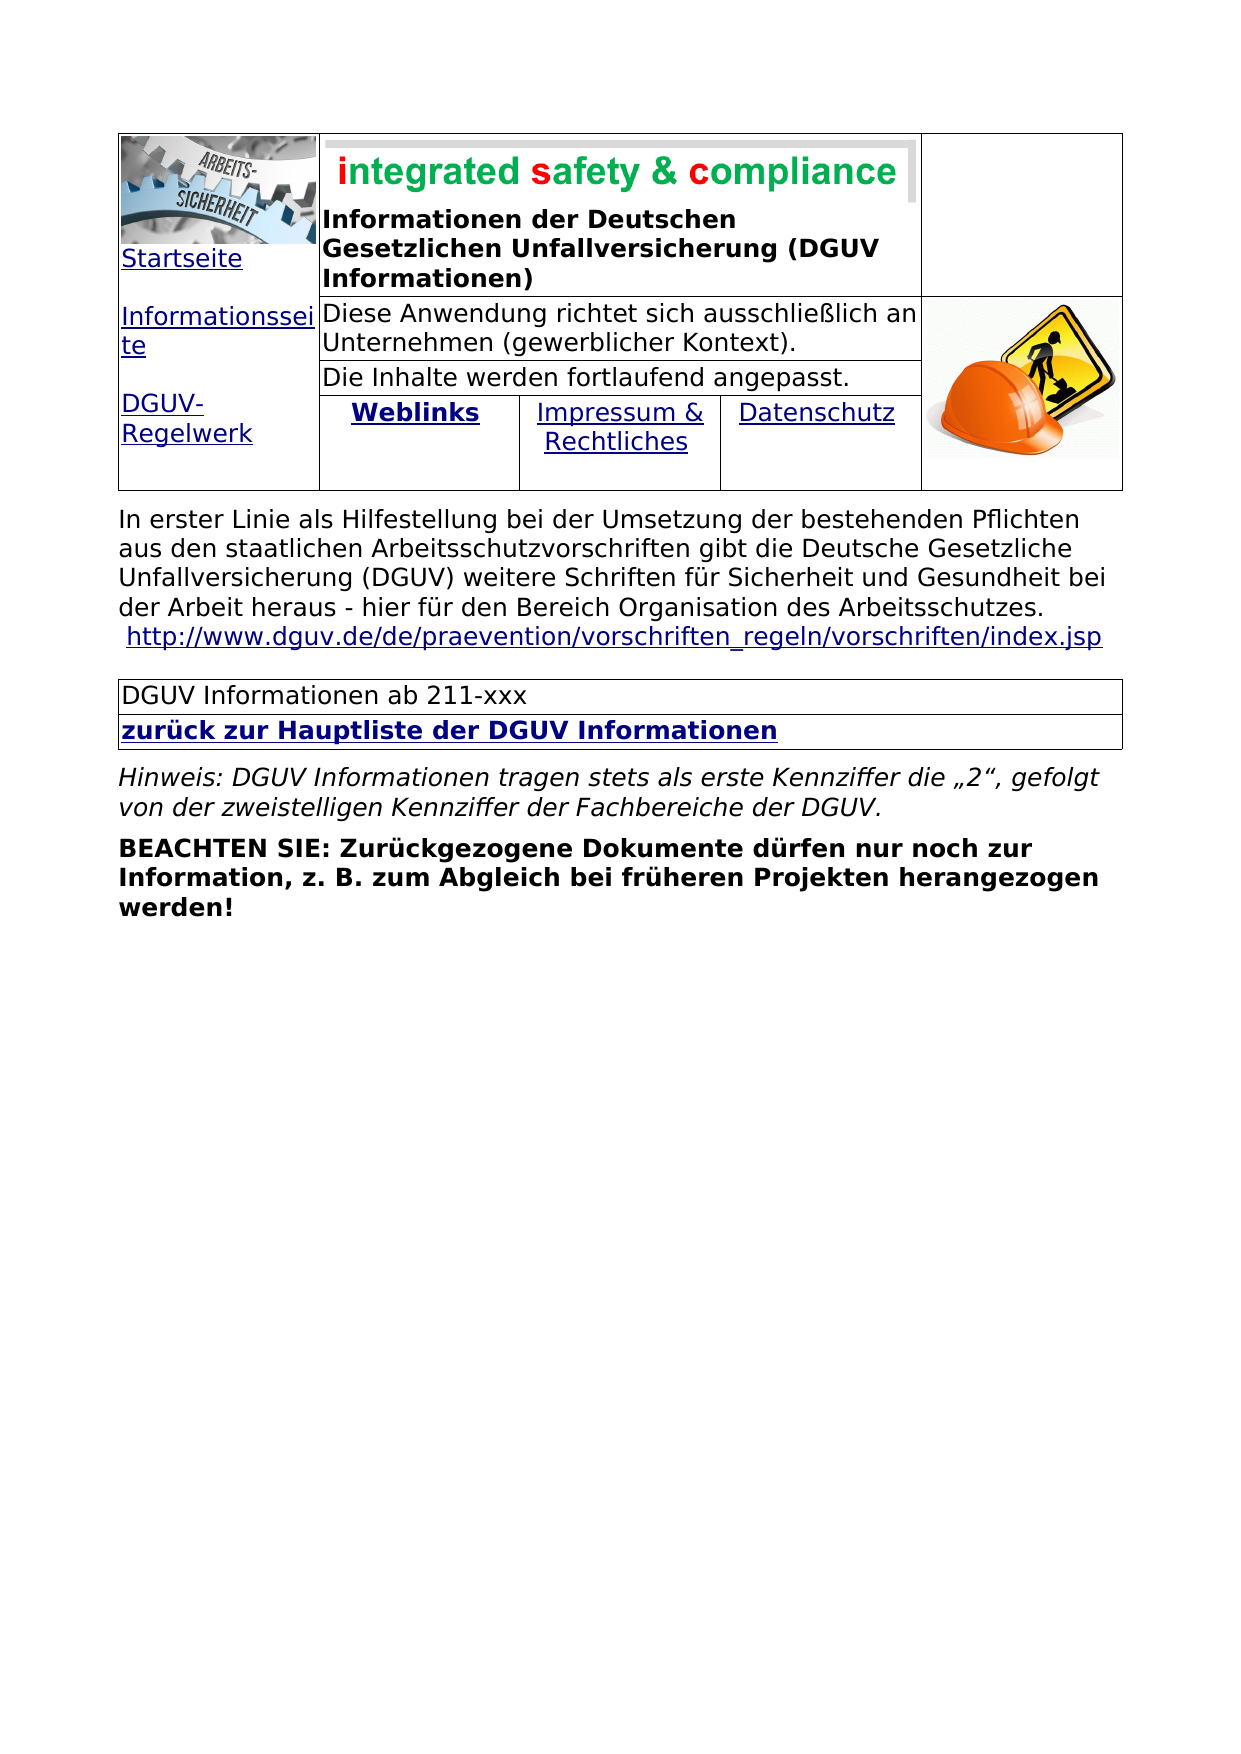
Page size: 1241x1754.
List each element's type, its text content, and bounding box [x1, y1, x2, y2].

table_cell Datenschutz [721, 396, 921, 490]
picture [924, 298, 1120, 459]
text BEACHTEN SIE: Zurückgezogene Dokumente dürfen nur noch zur Information, z. B. zum Abgleich bei früheren Projekten herangezogen werden! [118, 834, 1122, 922]
text Hinweis: DGUV Informationen tragen stets als erste Kennziffer die „2“, gefolgt von der zweistelligen Kennziffer der Fachbereiche der DGUV. [118, 763, 1122, 822]
table_cell [922, 297, 1122, 490]
table_header Informationen der Deutschen Gesetzlichen Unfallversicherung (DGUV Informationen) [320, 134, 921, 296]
picture [321, 136, 919, 206]
picture [121, 136, 316, 244]
table_cell Die Inhalte werden fortlaufend angepasst. [320, 361, 921, 395]
table_header DGUV Informationen ab 211-xxx [119, 680, 1122, 713]
table_cell Diese Anwendung richtet sich ausschließlich an Unternehmen (gewerblicher Kontext). [320, 297, 921, 360]
table_cell Weblinks [320, 396, 519, 490]
table_cell Impressum & Rechtliches [520, 396, 720, 490]
table_header [922, 134, 1122, 296]
table_cell zurück zur Hauptliste der DGUV Informationen [119, 715, 1122, 749]
text In erster Linie als Hilfestellung bei der Umsetzung der bestehenden Pflichten aus den staatlichen Arbeitsschutzvorschriften gibt die Deutsche Gesetzliche Unfallversicherung (DGUV) weitere Schriften für Sicherheit und Gesundheit bei der Arbeit heraus - hier für den Bereich Organisation des Arbeitsschutzes. http://www.dguv.de/de/praevention/vorschriften_regeln/vorschriften/index.jsp [118, 505, 1122, 651]
table_header Startseite Informationsseite DGUV-Regelwerk [119, 134, 319, 490]
